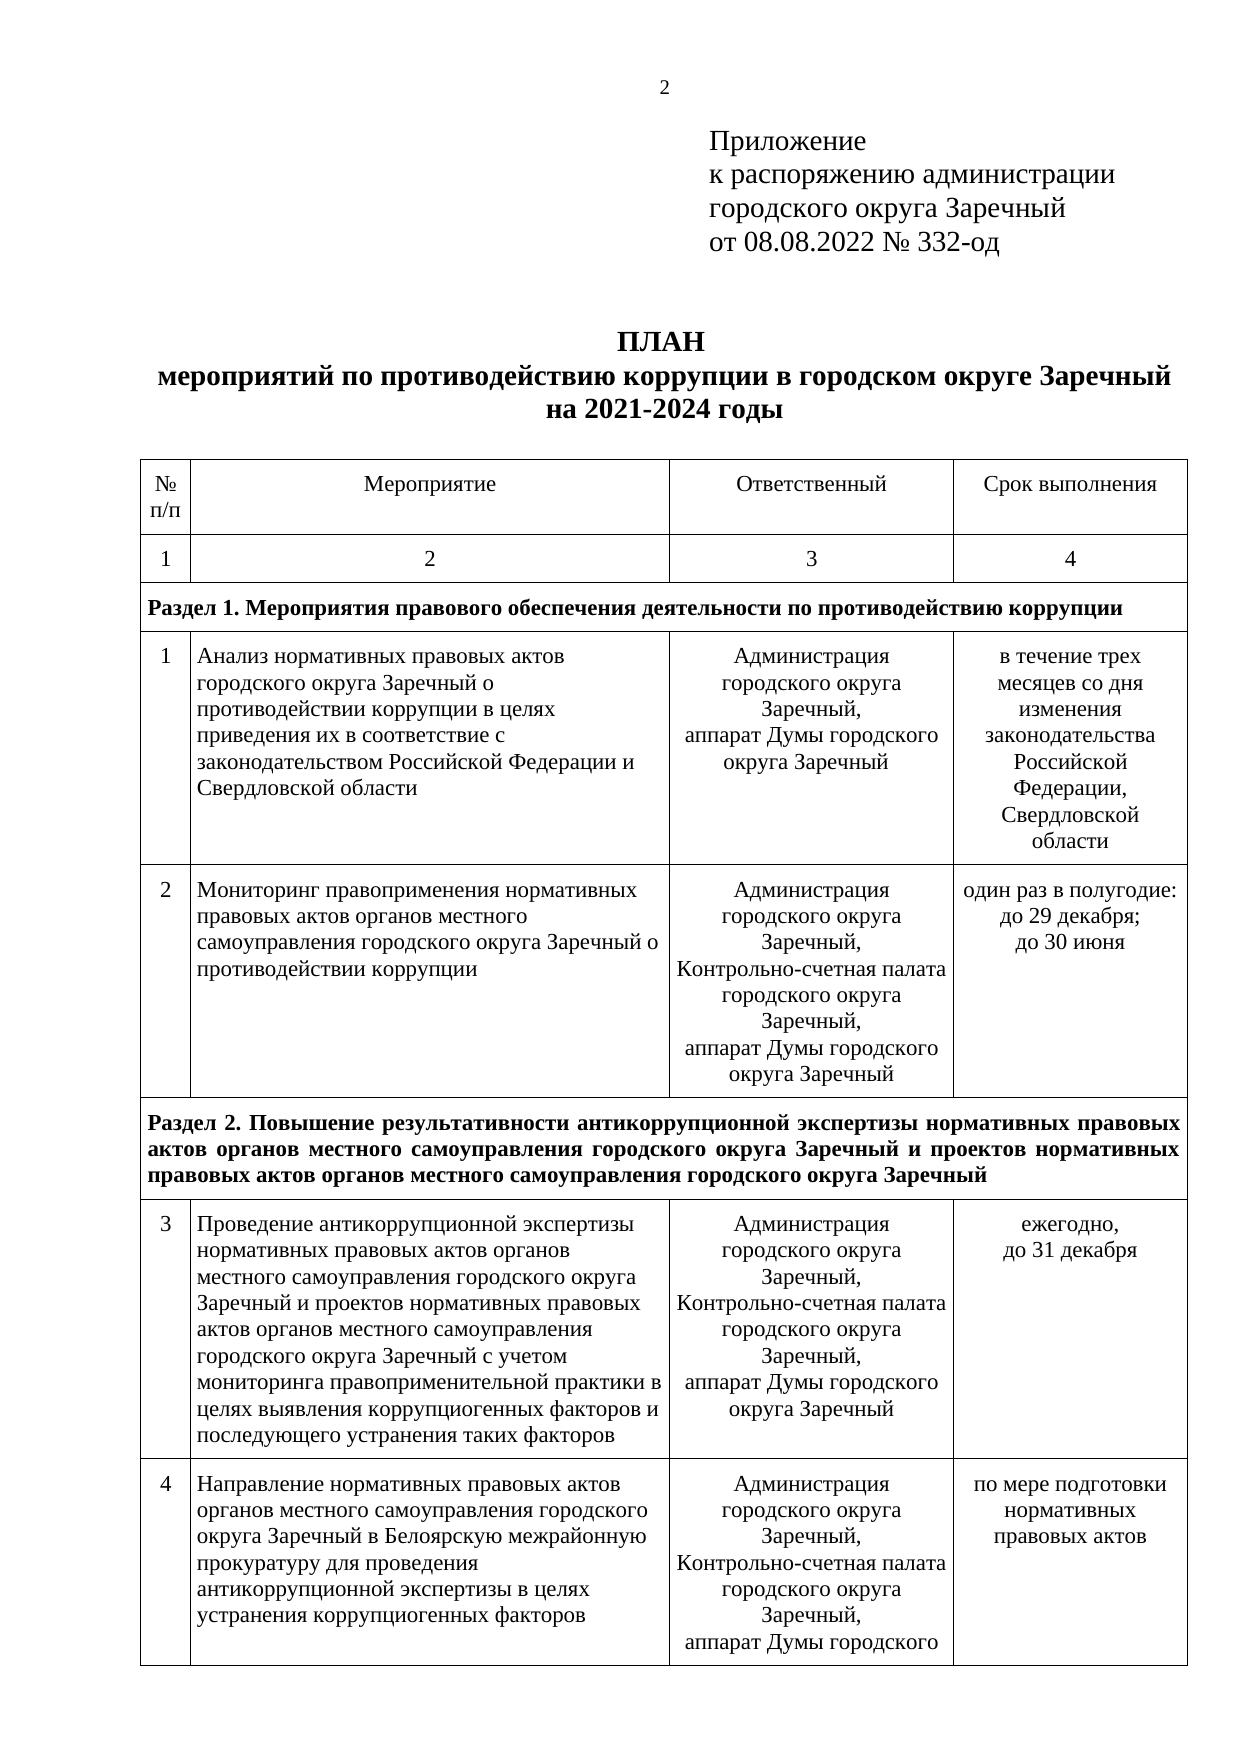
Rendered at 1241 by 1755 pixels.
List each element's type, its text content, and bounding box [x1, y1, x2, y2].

table_cell ежегодно, до 31 декабря [954, 1200, 1187, 1458]
table_cell 1 [141, 535, 190, 582]
table_cell 2 [191, 535, 669, 582]
table_cell 4 [141, 1459, 190, 1665]
table_cell в течение трех месяцев со дня изменения законодательства Российской Федерации, Свердловской области [954, 632, 1187, 864]
table_cell Направление нормативных правовых актов органов местного самоуправления городского округа Заречный в Белоярскую межрайонную прокуратуру для проведения антикоррупционной экспертизы в целях устранения коррупциогенных факторов [191, 1459, 669, 1665]
text Приложение [148, 123, 1181, 157]
table_cell один раз в полугодие: до 29 декабря; до 30 июня [954, 865, 1187, 1097]
table_cell Администрация городского округа Заречный, аппарат Думы городского округа Заречный [670, 632, 953, 864]
text к распоряжению администрации [709, 157, 1181, 190]
table_cell 3 [141, 1200, 190, 1458]
table_cell Администрация городского округа Заречный, Контрольно-счетная палата городского округа Заречный, аппарат Думы городского округа Заречный [670, 1200, 953, 1458]
table_cell 3 [670, 535, 953, 582]
table_cell Анализ нормативных правовых актов городского округа Заречный о противодействии коррупции в целях приведения их в соответствие с законодательством Российской Федерации и Свердловской области [191, 632, 669, 864]
table_header Мероприятие [191, 460, 669, 533]
table_header Срок выполнения [954, 460, 1187, 533]
table_header Ответственный [670, 460, 953, 533]
table_cell Проведение антикоррупционной экспертизы нормативных правовых актов органов местного самоуправления городского округа Заречный и проектов нормативных правовых актов органов местного самоуправления городского округа Заречный с учетом мониторинга правоприменительной практики в целях выявления коррупциогенных факторов и последующего устранения таких факторов [191, 1200, 669, 1458]
table_cell по мере подготовки нормативных правовых актов [954, 1459, 1187, 1665]
table_cell 2 [141, 865, 190, 1097]
table_cell 1 [141, 632, 190, 864]
title мероприятий по противодействию коррупции в городском округе Заречный [148, 358, 1181, 391]
table_cell Мониторинг правоприменения нормативных правовых актов органов местного самоуправления городского округа Заречный о противодействии коррупции [191, 865, 669, 1097]
table_cell 4 [954, 535, 1187, 582]
text городского округа Заречный [709, 190, 1181, 224]
table_cell Администрация городского округа Заречный, Контрольно-счетная палата городского округа Заречный, аппарат Думы городского округа Заречный [670, 865, 953, 1097]
title ПЛАН [148, 324, 1181, 358]
title на 2021-2024 годы [148, 391, 1181, 425]
table_header № п/п [141, 460, 190, 533]
table_cell Администрация городского округа Заречный, Контрольно-счетная палата городского округа Заречный, аппарат Думы городского [670, 1459, 953, 1665]
table_cell Раздел 1. Мероприятия правового обеспечения деятельности по противодействию коррупции [141, 583, 1187, 631]
table_cell Раздел 2. Повышение результативности антикоррупционной экспертизы нормативных правовых актов органов местного самоуправления городского округа Заречный и проектов нормативных правовых актов органов местного самоуправления городского округа Заречный [141, 1098, 1187, 1198]
text от 08.08.2022 № 332-од [709, 224, 1181, 257]
